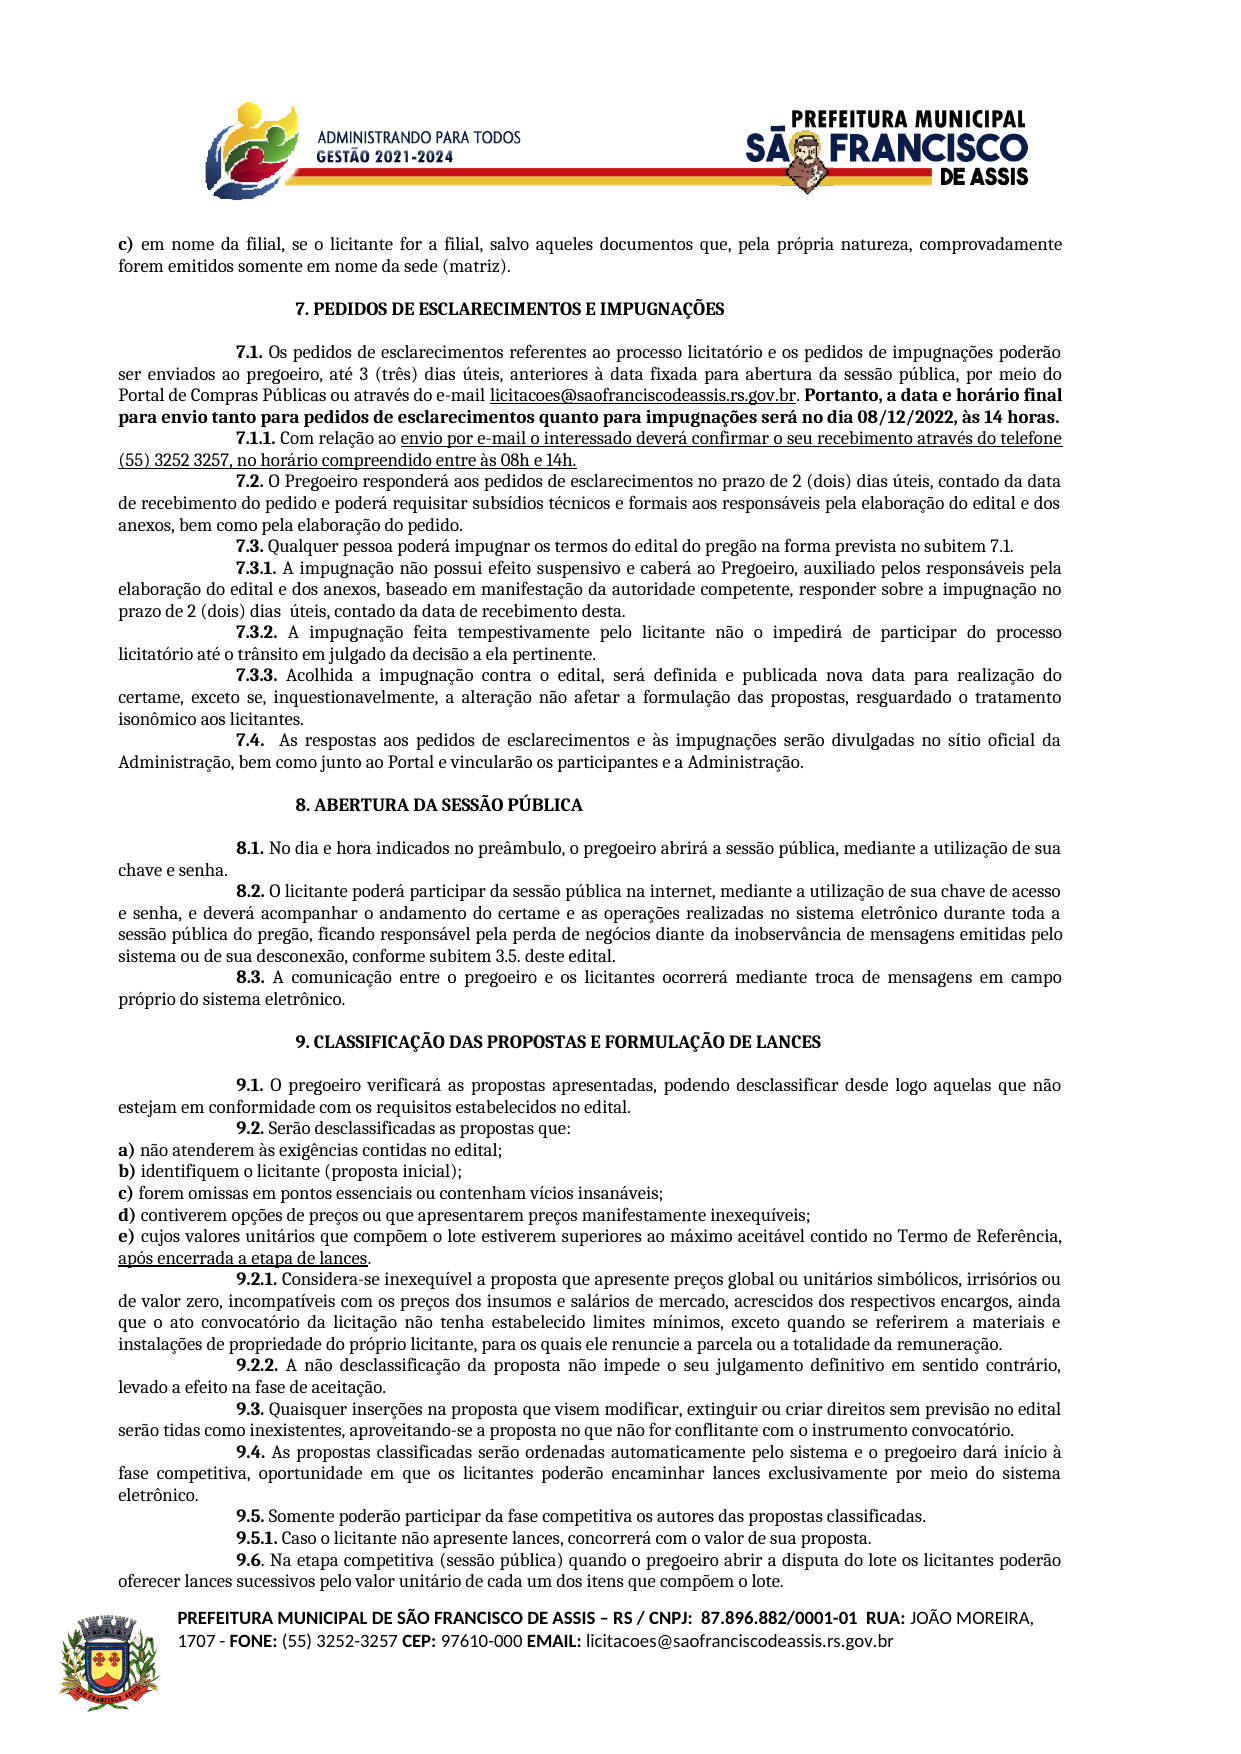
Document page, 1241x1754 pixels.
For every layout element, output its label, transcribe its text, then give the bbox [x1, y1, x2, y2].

text 8. ABERTURA DA SESSÃO PÚBLICA [118, 794, 1063, 816]
text 9.1. O pregoeiro verificará as propostas apresentadas, podendo desclassificar desde logo aquelas que não estejam em conformidade com os requisitos estabelecidos no edital. [118, 1075, 1063, 1118]
text 9.3. Quaisquer inserções na proposta que visem modificar, extinguir ou criar direitos sem previsão no edital serão tidas como inexistentes, aproveitando-se a proposta no que não for conflitante com o instrumento convocatório. [118, 1398, 1063, 1441]
text 7.3.1. A impugnação não possui efeito suspensivo e caberá ao Pregoeiro, auxiliado pelos responsáveis pela elaboração do edital e dos anexos, baseado em manifestação da autoridade competente, responder sobre a impugnação no prazo de 2 (dois) dias úteis, contado da data de recebimento desta. [118, 557, 1063, 622]
text 9.5.1. Caso o licitante não apresente lances, concorrerá com o valor de sua proposta. [118, 1527, 1063, 1549]
text 7. PEDIDOS DE ESCLARECIMENTOS E IMPUGNAÇÕES [118, 298, 1063, 320]
text 8.2. O licitante poderá participar da sessão pública na internet, mediante a utilização de sua chave de acesso e senha, e deverá acompanhar o andamento do certame e as operações realizadas no sistema eletrônico durante toda a sessão pública do pregão, ficando responsável pela perda de negócios diante da inobservância de mensagens emitidas pelo sistema ou de sua desconexão, conforme subitem 3.5. deste edital. [118, 881, 1063, 967]
text c) forem omissas em pontos essenciais ou contenham vícios insanáveis; [118, 1182, 1063, 1204]
text 9.4. As propostas classificadas serão ordenadas automaticamente pelo sistema e o pregoeiro dará início à fase competitiva, oportunidade em que os licitantes poderão encaminhar lances exclusivamente por meio do sistema eletrônico. [118, 1441, 1063, 1506]
text 9.2.2. A não desclassificação da proposta não impede o seu julgamento definitivo em sentido contrário, levado a efeito na fase de aceitação. [118, 1355, 1063, 1398]
text 8.1. No dia e hora indicados no preâmbulo, o pregoeiro abrirá a sessão pública, mediante a utilização de sua chave e senha. [118, 837, 1063, 881]
text 8.3. A comunicação entre o pregoeiro e os licitantes ocorrerá mediante troca de mensagens em campo próprio do sistema eletrônico. [118, 967, 1063, 1010]
text 7.1.1. Com relação ao envio por e-mail o interessado deverá confirmar o seu recebimento através do telefone (55) 3252 3257, no horário compreendido entre às 08h e 14h. [118, 428, 1063, 471]
text 9. CLASSIFICAÇÃO DAS PROPOSTAS E FORMULAÇÃO DE LANCES [118, 1032, 1122, 1053]
text 9.2.1. Considera-se inexequível a proposta que apresente preços global ou unitários simbólicos, irrisórios ou de valor zero, incompatíveis com os preços dos insumos e salários de mercado, acrescidos dos respectivos encargos, ainda que o ato convocatório da licitação não tenha estabelecido limites mínimos, exceto quando se referirem a materiais e instalações de propriedade do próprio licitante, para os quais ele renuncie a parcela ou a totalidade da remuneração. [118, 1269, 1063, 1355]
text c) em nome da filial, se o licitante for a filial, salvo aqueles documentos que, pela própria natureza, comprovadamente forem emitidos somente em nome da sede (matriz). [118, 234, 1063, 277]
text 7.4. As respostas aos pedidos de esclarecimentos e às impugnações serão divulgadas no sítio oficial da Administração, bem como junto ao Portal e vincularão os participantes e a Administração. [118, 730, 1063, 773]
text b) identifiquem o licitante (proposta inicial); [118, 1161, 1063, 1182]
text 9.6. Na etapa competitiva (sessão pública) quando o pregoeiro abrir a disputa do lote os licitantes poderão oferecer lances sucessivos pelo valor unitário de cada um dos itens que compõem o lote. [118, 1549, 1063, 1592]
text e) cujos valores unitários que compõem o lote estiverem superiores ao máximo aceitável contido no Termo de Referência, após encerrada a etapa de lances. [118, 1226, 1063, 1269]
text 7.1. Os pedidos de esclarecimentos referentes ao processo licitatório e os pedidos de impugnações poderão ser enviados ao pregoeiro, até 3 (três) dias úteis, anteriores à data fixada para abertura da sessão pública, por meio do Portal de Compras Públicas ou através do e-mail licitacoes@saofranciscodeassis.rs.gov.br. Portanto, a data e horário final para envio tanto para pedidos de esclarecimentos quanto para impugnações será no dia 08/12/2022, às 14 horas. [118, 342, 1063, 428]
text a) não atenderem às exigências contidas no edital; [118, 1139, 1063, 1161]
text 7.3.2. A impugnação feita tempestivamente pelo licitante não o impedirá de participar do processo licitatório até o trânsito em julgado da decisão a ela pertinente. [118, 622, 1063, 665]
text 9.2. Serão desclassificadas as propostas que: [118, 1118, 1063, 1139]
text 7.3.3. Acolhida a impugnação contra o edital, será definida e publicada nova data para realização do certame, exceto se, inquestionavelmente, a alteração não afetar a formulação das propostas, resguardado o tratamento isonômico aos licitantes. [118, 665, 1063, 730]
text d) contiverem opções de preços ou que apresentarem preços manifestamente inexequíveis; [118, 1204, 1063, 1226]
text 9.5. Somente poderão participar da fase competitiva os autores das propostas classificadas. [118, 1506, 1063, 1527]
text 7.3. Qualquer pessoa poderá impugnar os termos do edital do pregão na forma prevista no subitem 7.1. [118, 536, 1063, 557]
text 7.2. O Pregoeiro responderá aos pedidos de esclarecimentos no prazo de 2 (dois) dias úteis, contado da data de recebimento do pedido e poderá requisitar subsídios técnicos e formais aos responsáveis pela elaboração do edital e dos anexos, bem como pela elaboração do pedido. [118, 471, 1063, 536]
